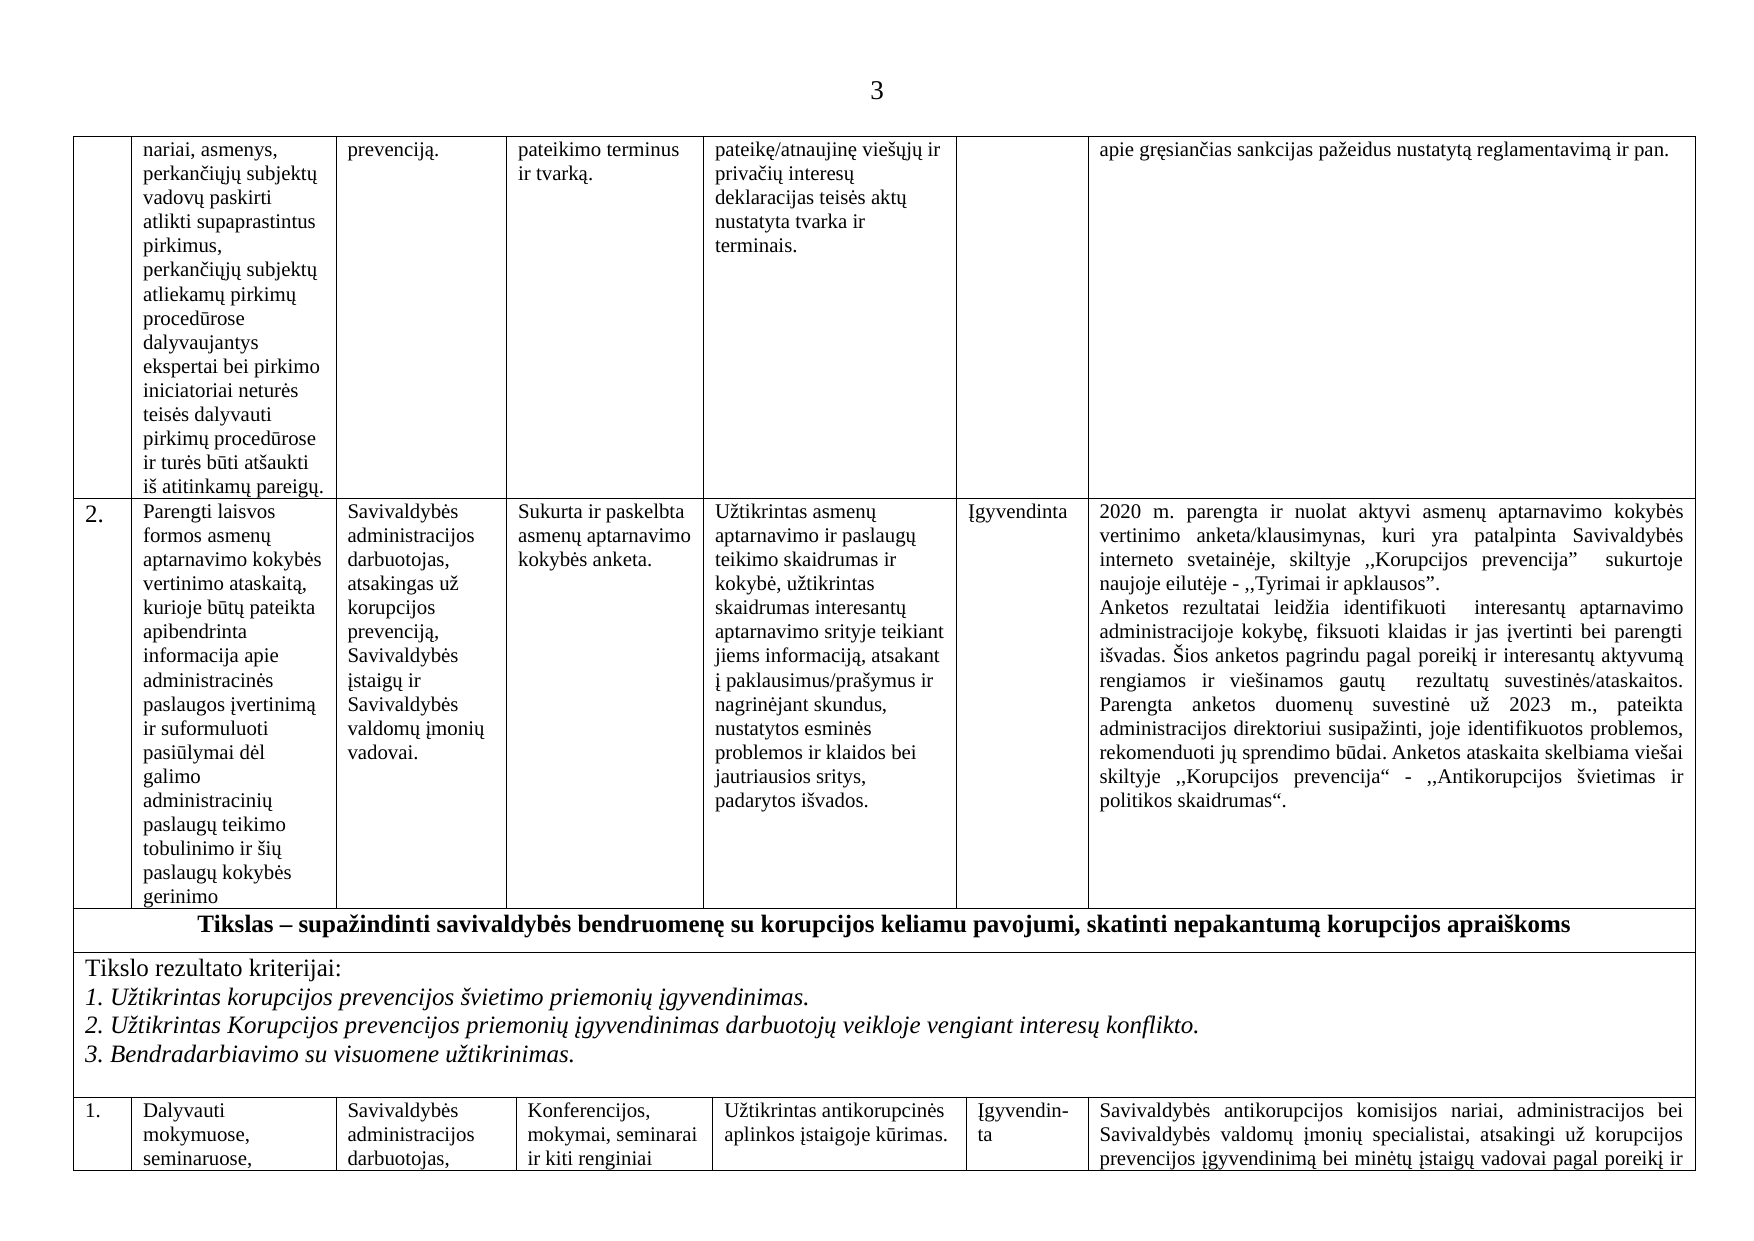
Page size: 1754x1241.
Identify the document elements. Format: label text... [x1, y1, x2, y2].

table_cell pateikimo terminus ir tvarką. [507, 137, 703, 498]
table_cell Įgyvendinta [957, 499, 1088, 908]
table_cell pateikę/atnaujinę viešųjų ir privačių interesų deklaracijas teisės aktų nustatyta tvarka ir terminais. [704, 137, 956, 498]
table_cell 2. [74, 499, 131, 908]
table_cell Parengti laisvos formos asmenų aptarnavimo kokybės vertinimo ataskaitą, kurioje būtų pateikta apibendrinta informacija apie administracinės paslaugos įvertinimą ir suformuluoti pasiūlymai dėl galimo administracinių paslaugų teikimo tobulinimo ir šių paslaugų kokybės gerinimo [132, 499, 336, 908]
table_cell [957, 137, 1088, 498]
table_cell Savivaldybės administracijos darbuotojas, atsakingas už korupcijos prevenciją, Savivaldybės įstaigų ir Savivaldybės valdomų įmonių vadovai. [337, 499, 506, 908]
table_cell Dalyvauti mokymuose, seminaruose, [132, 1098, 336, 1170]
table_cell 1. [74, 1098, 131, 1170]
table_cell prevenciją. [337, 137, 506, 498]
table_cell Savivaldybės antikorupcijos komisijos nariai, administracijos bei Savivaldybės valdomų įmonių specialistai, atsakingi už korupcijos prevencijos įgyvendinimą bei minėtų įstaigų vadovai pagal poreikį ir [1089, 1098, 1695, 1170]
table_cell Tikslo rezultato kriterijai: 1. Užtikrintas korupcijos prevencijos švietimo priemonių įgyvendinimas. 2. Užtikrintas Korupcijos prevencijos priemonių įgyvendinimas darbuotojų veikloje vengiant interesų konflikto. 3. Bendradarbiavimo su visuomene užtikrinimas. [74, 953, 1695, 1097]
table_cell [74, 137, 131, 498]
table_cell nariai, asmenys, perkančiųjų subjektų vadovų paskirti atlikti supaprastintus pirkimus, perkančiųjų subjektų atliekamų pirkimų procedūrose dalyvaujantys ekspertai bei pirkimo iniciatoriai neturės teisės dalyvauti pirkimų procedūrose ir turės būti atšaukti iš atitinkamų pareigų. [132, 137, 336, 498]
table_cell Įgyvendin-ta [967, 1098, 1088, 1170]
table_cell Tikslas – supažindinti savivaldybės bendruomenę su korupcijos keliamu pavojumi, skatinti nepakantumą korupcijos apraiškoms [74, 909, 1695, 952]
table_cell Sukurta ir paskelbta asmenų aptarnavimo kokybės anketa. [507, 499, 703, 908]
table_cell Užtikrintas asmenų aptarnavimo ir paslaugų teikimo skaidrumas ir kokybė, užtikrintas skaidrumas interesantų aptarnavimo srityje teikiant jiems informaciją, atsakant į paklausimus/prašymus ir nagrinėjant skundus, nustatytos esminės problemos ir klaidos bei jautriausios sritys, padarytos išvados. [704, 499, 956, 908]
table_cell Savivaldybės administracijos darbuotojas, [337, 1098, 516, 1170]
table_cell 2020 m. parengta ir nuolat aktyvi asmenų aptarnavimo kokybės vertinimo anketa/klausimynas, kuri yra patalpinta Savivaldybės interneto svetainėje, skiltyje ,,Korupcijos prevencija” sukurtoje naujoje eilutėje - ,,Tyrimai ir apklausos”. Anketos rezultatai leidžia identifikuoti interesantų aptarnavimo administracijoje kokybę, fiksuoti klaidas ir jas įvertinti bei parengti išvadas. Šios anketos pagrindu pagal poreikį ir interesantų aktyvumą rengiamos ir viešinamos gautų rezultatų suvestinės/ataskaitos. Parengta anketos duomenų suvestinė už 2023 m., pateikta administracijos direktoriui susipažinti, joje identifikuotos problemos, rekomenduoti jų sprendimo būdai. Anketos ataskaita skelbiama viešai skiltyje ,,Korupcijos prevencija“ - ,,Antikorupcijos švietimas ir politikos skaidrumas“. [1089, 499, 1695, 908]
table_cell Užtikrintas antikorupcinės aplinkos įstaigoje kūrimas. [713, 1098, 966, 1170]
table_cell Nuolat siunčiama informacija darbuotojams apie tai, kad darbuotojai – visi valstybės tarnautojai, o kiti darbuotojai, kurie dalyvauja pirkimų procedūrose teisės aktų nustatytais terminais pateiktų/atnaujintų viešųjų ir privačių interesų deklaracijas, informuojama apie minėtų deklaracijų pateikimo terminus ir tvarką, apie gręsiančias sankcijas pažeidus nustatytą reglamentavimą ir pan. [1089, 137, 1695, 498]
table_cell Konferencijos, mokymai, seminarai ir kiti renginiai [517, 1098, 712, 1170]
